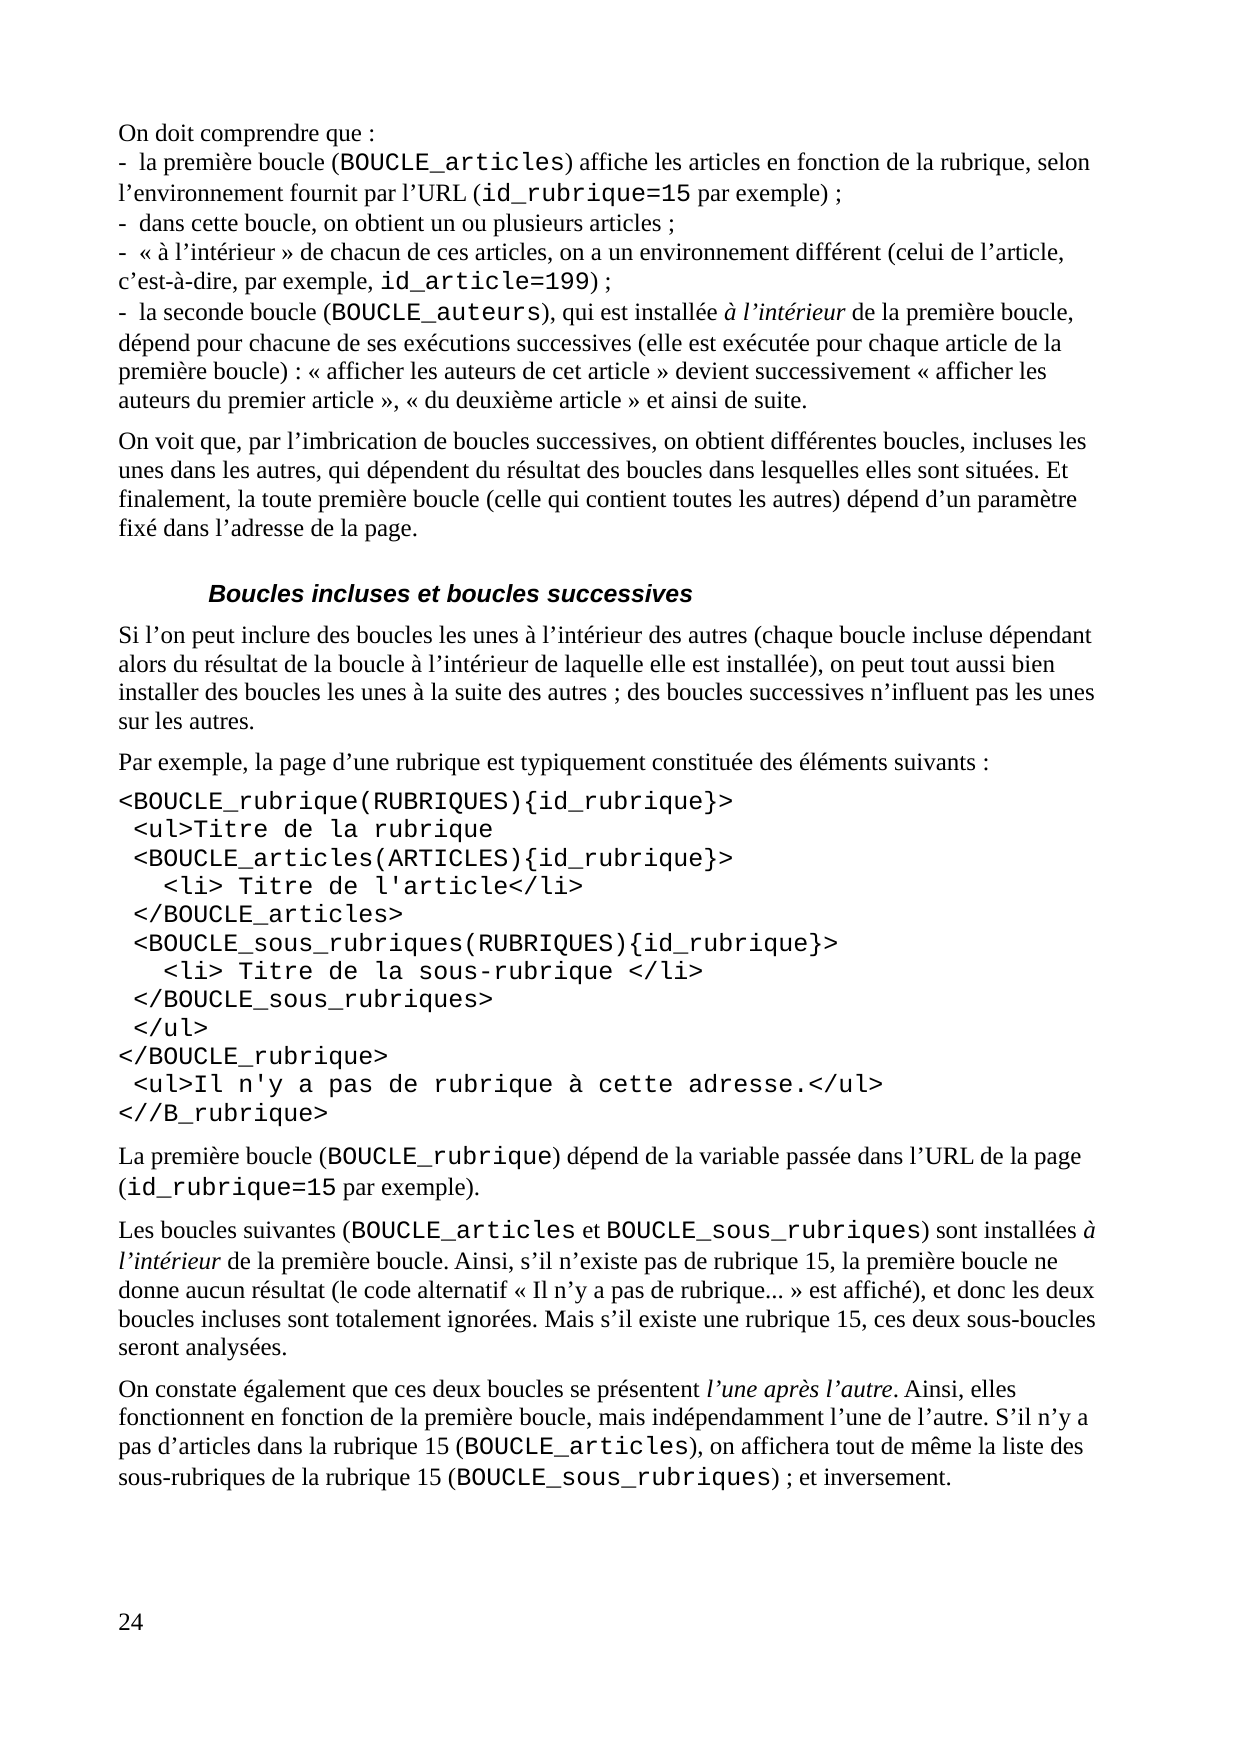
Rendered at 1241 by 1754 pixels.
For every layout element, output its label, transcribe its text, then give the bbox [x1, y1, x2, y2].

text Par exemple, la page d’une rubrique est typiquement constituée des éléments suivants : [118, 747, 1122, 776]
text Si l’on peut inclure des boucles les unes à l’intérieur des autres (chaque boucle incluse dépendant alors du résultat de la boucle à l’intérieur de laquelle elle est installée), on peut tout aussi bien installer des boucles les unes à la suite des autres ; des boucles successives n’influent pas les unes sur les autres. [118, 620, 1122, 735]
text La première boucle (BOUCLE_rubrique) dépend de la variable passée dans l’URL de la page (id_rubrique=15 par exemple). [118, 1141, 1122, 1203]
text Les boucles suivantes (BOUCLE_articles et BOUCLE_sous_rubriques) sont installées à l’intérieur de la première boucle. Ainsi, s’il n’existe pas de rubrique 15, la première boucle ne donne aucun résultat (le code alternatif « Il n’y a pas de rubrique... » est affiché), et donc les deux boucles incluses sont totalement ignorées. Mais s’il existe une rubrique 15, ces deux sous-boucles seront analysées. [118, 1215, 1122, 1361]
text On constate également que ces deux boucles se présentent l’une après l’autre. Ainsi, elles fonctionnent en fonction de la première boucle, mais indépendamment l’une de l’autre. S’il n’y a pas d’articles dans la rubrique 15 (BOUCLE_articles), on affichera tout de même la liste des sous-rubriques de la rubrique 15 (BOUCLE_sous_rubriques) ; et inversement. [118, 1374, 1122, 1493]
text <BOUCLE_rubrique(RUBRIQUES){id_rubrique}> <ul>Titre de la rubrique <BOUCLE_articles(ARTICLES){id_rubrique}> <li> Titre de l'article</li> </BOUCLE_articles> <BOUCLE_sous_rubriques(RUBRIQUES){id_rubrique}> <li> Titre de la sous-rubrique </li> </BOUCLE_sous_rubriques> </ul> </BOUCLE_rubrique> <ul>Il n'y a pas de rubrique à cette adresse.</ul> <//B_rubrique> [118, 789, 1122, 1129]
subtitle Boucles incluses et boucles successives [118, 579, 1122, 607]
text On voit que, par l’imbrication de boucles successives, on obtient différentes boucles, incluses les unes dans les autres, qui dépendent du résultat des boucles dans lesquelles elles sont situées. Et finalement, la toute première boucle (celle qui contient toutes les autres) dépend d’un paramètre fixé dans l’adresse de la page. [118, 426, 1122, 541]
text On doit comprendre que : - la première boucle (BOUCLE_articles) affiche les articles en fonction de la rubrique, selon l’environnement fournit par l’URL (id_rubrique=15 par exemple) ; - dans cette boucle, on obtient un ou plusieurs articles ; - « à l’intérieur » de chacun de ces articles, on a un environnement différent (celui de l’article, c’est-à-dire, par exemple, id_article=199) ; - la seconde boucle (BOUCLE_auteurs), qui est installée à l’intérieur de la première boucle, dépend pour chacune de ses exécutions successives (elle est exécutée pour chaque article de la première boucle) : « afficher les auteurs de cet article » devient successivement « afficher les auteurs du premier article », « du deuxième article » et ainsi de suite. [118, 118, 1122, 414]
